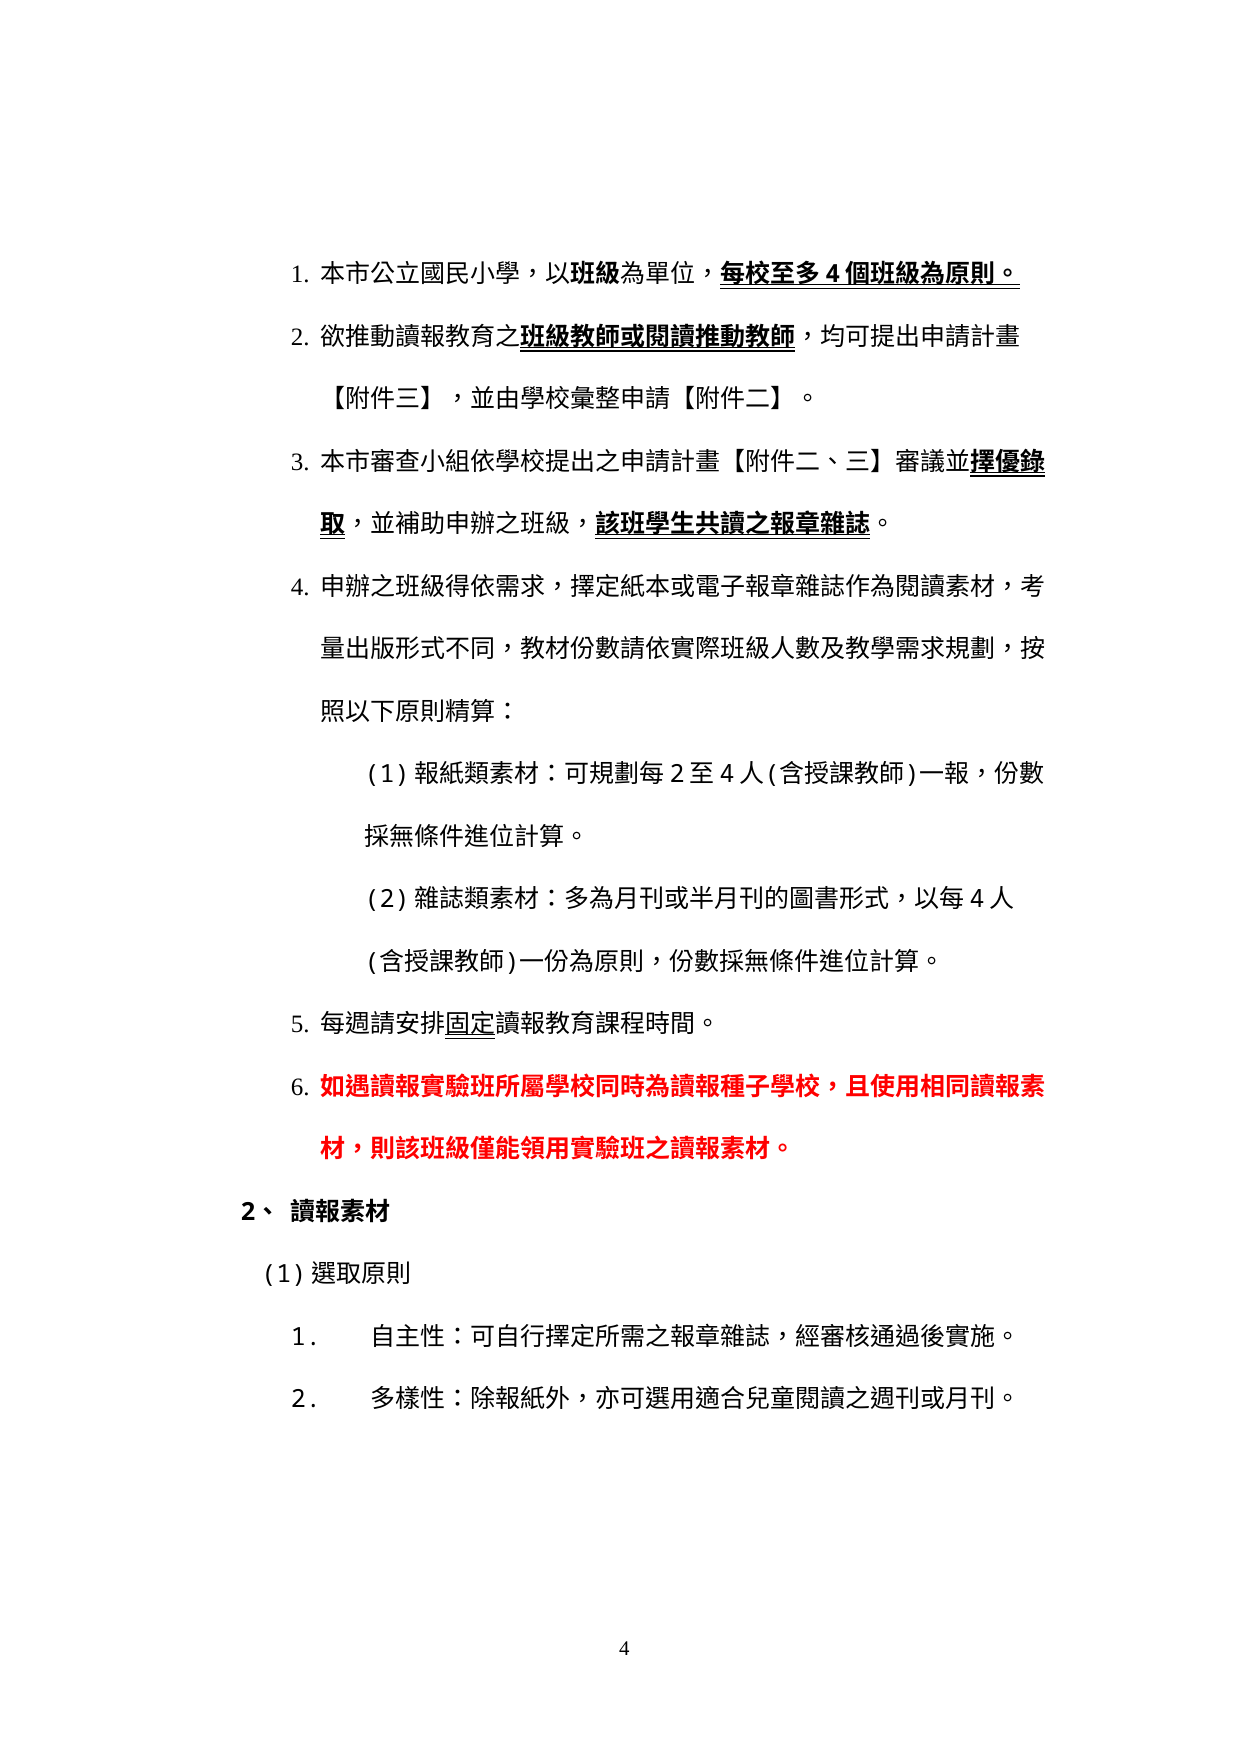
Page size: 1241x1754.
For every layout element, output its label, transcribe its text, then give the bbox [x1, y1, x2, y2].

list 申辦之班級得依需求，擇定紙本或電子報章雜誌作為閱讀素材，考量出版形式不同，教材份數請依實際班級人數及教學需求規劃，按照以下原則精算： [291, 543, 1053, 730]
list 報紙類素材：可規劃每2至4人(含授課教師)一報，份數採無條件進位計算。 [364, 730, 1053, 855]
list 欲推動讀報教育之班級教師或閱讀推動教師，均可提出申請計畫【附件三】，並由學校彙整申請【附件二】。 [291, 293, 1053, 418]
list 如遇讀報實驗班所屬學校同時為讀報種子學校，且使用相同讀報素材，則該班級僅能領用實驗班之讀報素材。 [291, 1043, 1053, 1168]
list 雜誌類素材：多為月刊或半月刊的圖書形式，以每4人(含授課教師)一份為原則，份數採無條件進位計算。 [364, 855, 1053, 980]
list 每週請安排固定讀報教育課程時間。 [291, 980, 1053, 1043]
list 自主性：可自行擇定所需之報章雜誌，經審核通過後實施。 [291, 1293, 1053, 1355]
list 本市公立國民小學，以班級為單位，每校至多4個班級為原則。 [291, 230, 1053, 293]
list 選取原則 [261, 1230, 1053, 1293]
list 讀報素材 [240, 1168, 1053, 1230]
list 本市審查小組依學校提出之申請計畫【附件二、三】審議並擇優錄取，並補助申辦之班級，該班學生共讀之報章雜誌。 [291, 418, 1053, 543]
list 多樣性：除報紙外，亦可選用適合兒童閱讀之週刊或月刊。 [291, 1355, 1053, 1418]
